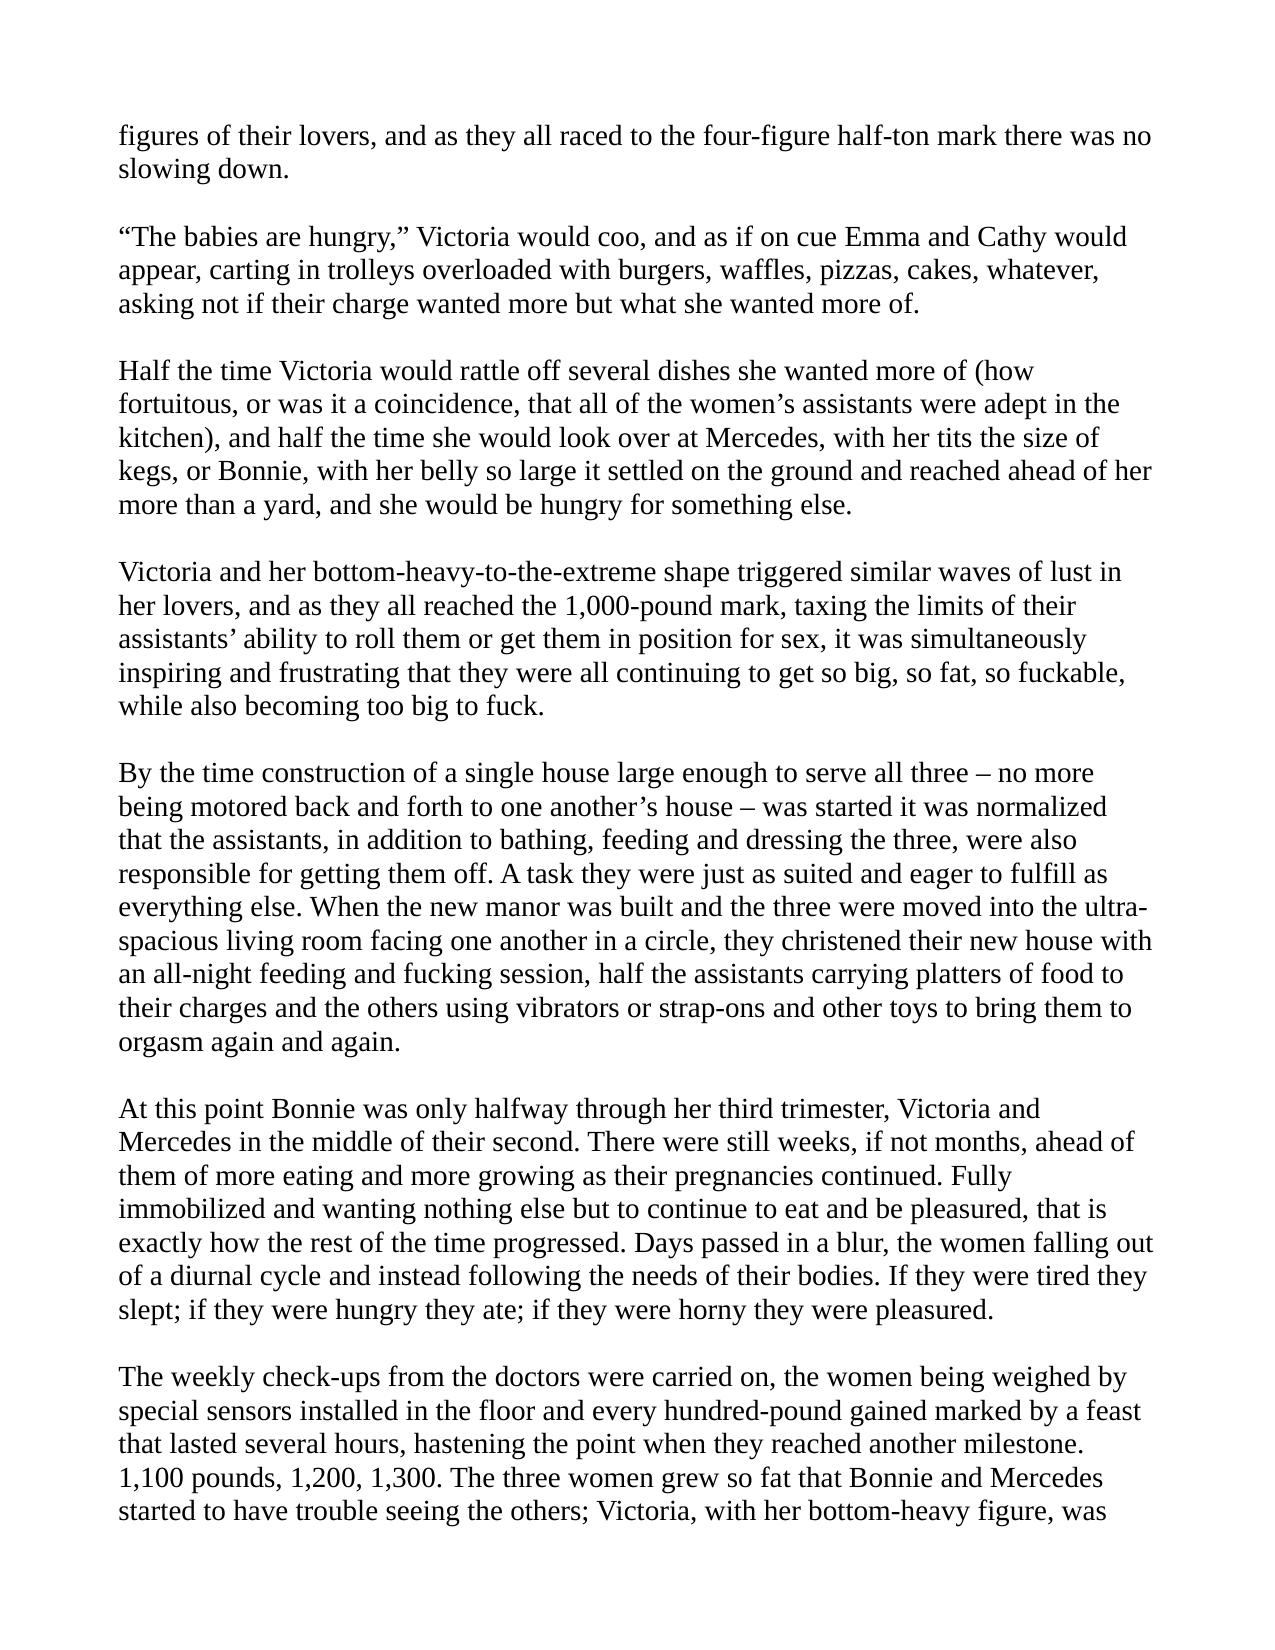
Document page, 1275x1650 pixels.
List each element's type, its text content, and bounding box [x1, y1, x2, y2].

text The weekly check-ups from the doctors were carried on, the women being weighed by special sensors installed in the floor and every hundred-pound gained marked by a feast that lasted several hours, hastening the point when they reached another milestone. 1,100 pounds, 1,200, 1,300. The three women grew so fat that Bonnie and Mercedes started to have trouble seeing the others; Victoria, with her bottom-heavy figure, was [118, 1359, 1157, 1527]
text “The babies are hungry,” Victoria would coo, and as if on cue Emma and Cathy would appear, carting in trolleys overloaded with burgers, waffles, pizzas, cakes, whatever, asking not if their charge wanted more but what she wanted more of. [118, 219, 1157, 319]
text Half the time Victoria would rattle off several dishes she wanted more of (how fortuitous, or was it a coincidence, that all of the women’s assistants were adept in the kitchen), and half the time she would look over at Mercedes, with her tits the size of kegs, or Bonnie, with her belly so large it settled on the ground and reached ahead of her more than a yard, and she would be hungry for something else. [118, 353, 1157, 521]
text figures of their lovers, and as they all raced to the four-figure half-ton mark there was no slowing down. [118, 118, 1157, 185]
text By the time construction of a single house large enough to serve all three – no more being motored back and forth to one another’s house – was started it was normalized that the assistants, in addition to bathing, feeding and dressing the three, were also responsible for getting them off. A task they were just as suited and eager to fulfill as everything else. When the new manor was built and the three were moved into the ultra-spacious living room facing one another in a circle, they christened their new house with an all-night feeding and fucking session, half the assistants carrying platters of food to their charges and the others using vibrators or strap-ons and other toys to bring them to orgasm again and again. [118, 755, 1157, 1057]
text Victoria and her bottom-heavy-to-the-extreme shape triggered similar waves of lust in her lovers, and as they all reached the 1,000-pound mark, taxing the limits of their assistants’ ability to roll them or get them in position for sex, it was simultaneously inspiring and frustrating that they were all continuing to get so big, so fat, so fuckable, while also becoming too big to fuck. [118, 554, 1157, 722]
text At this point Bonnie was only halfway through her third trimester, Victoria and Mercedes in the middle of their second. There were still weeks, if not months, ahead of them of more eating and more growing as their pregnancies continued. Fully immobilized and wanting nothing else but to continue to eat and be pleasured, that is exactly how the rest of the time progressed. Days passed in a blur, the women falling out of a diurnal cycle and instead following the needs of their bodies. If they were tired they slept; if they were hungry they ate; if they were horny they were pleasured. [118, 1091, 1157, 1326]
